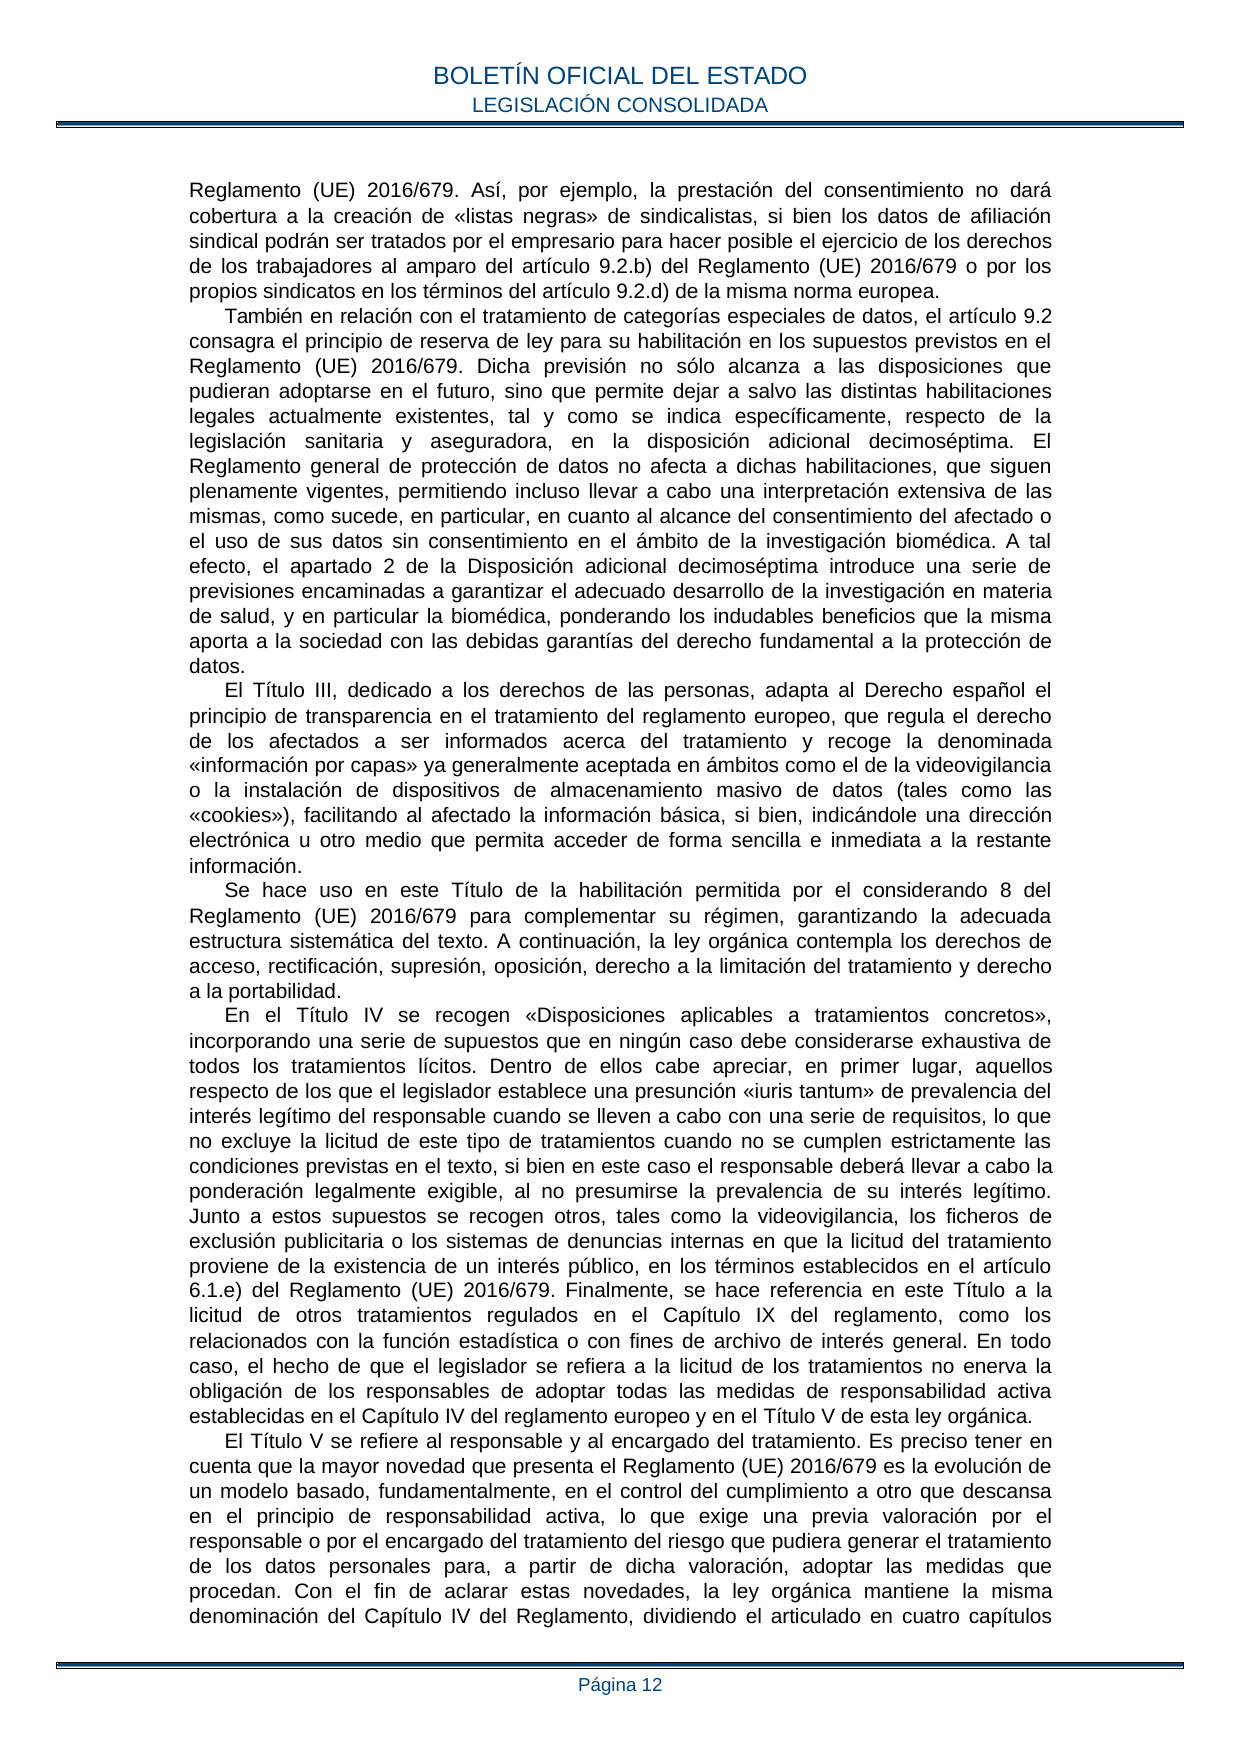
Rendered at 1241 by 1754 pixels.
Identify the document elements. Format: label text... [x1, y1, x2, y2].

text Reglamento (UE) 2016/679. Dicha previsión no sólo alcanza a las disposiciones que [189, 353, 1076, 378]
text sindical podrán ser tratados por el empresario para hacer posible el ejercicio de los derechos [189, 228, 1076, 253]
text estructura sistemática del texto. A continuación, la ley orgánica contempla los derechos de [189, 928, 1076, 953]
text Reglamento general de protección de datos no afecta a dichas habilitaciones, que siguen [189, 453, 1076, 478]
text Reglamento (UE) 2016/679. Así, por ejemplo, la prestación del consentimiento no dará [189, 173, 1076, 203]
text de los datos personales para, a partir de dicha valoración, adoptar las medidas que [189, 1553, 1076, 1578]
text consagra el principio de reserva de ley para su habilitación en los supuestos previstos en el [189, 328, 1076, 353]
text acceso, rectificación, supresión, oposición, derecho a la limitación del tratamiento y derecho [189, 953, 1076, 978]
text condiciones previstas en el texto, si bien en este caso el responsable deberá llevar a cabo la [189, 1153, 1076, 1178]
text Junto a estos supuestos se recogen otros, tales como la videovigilancia, los ficheros de [189, 1203, 1076, 1228]
text información por capas» ya generalmente aceptada en ámbitos como el de la videovigilancia [201, 748, 1076, 773]
text datos. [189, 653, 1076, 678]
text denominación del Capítulo IV del Reglamento, dividiendo el articulado en cuatro capítulos [189, 1603, 1076, 1628]
text respecto de los que el legislador establece una presunción «iuris tantum» de prevalencia del [189, 1078, 1076, 1103]
text en el principio de responsabilidad activa, lo que exige una previa valoración por el [189, 1503, 1076, 1528]
text proviene de la existencia de un interés público, en los términos establecidos en el artículo [189, 1253, 1076, 1273]
text establecidas en el Capítulo IV del reglamento europeo y en el Título V de esta ley orgánica. [189, 1403, 1076, 1428]
text En el Título IV se recogen «Disposiciones aplicables a tratamientos concretos», [224, 998, 1076, 1028]
text el uso de sus datos sin consentimiento en el ámbito de la investigación biomédica. A tal [189, 528, 1076, 553]
text efecto, el apartado 2 de la Disposición adicional decimoséptima introduce una serie de [189, 553, 1076, 578]
text interés legítimo del responsable cuando se lleven a cabo con una serie de requisitos, lo que [189, 1103, 1076, 1128]
text procedan. Con el fin de aclarar estas novedades, la ley orgánica mantiene la misma [189, 1578, 1076, 1603]
text no excluye la licitud de este tipo de tratamientos cuando no se cumplen estrictamente las [189, 1128, 1076, 1153]
text incorporando una serie de supuestos que en ningún caso debe considerarse exhaustiva de [189, 1028, 1076, 1053]
text licitud de otros tratamientos regulados en el Capítulo IX del reglamento, como los [189, 1298, 1076, 1328]
text El Título V se refiere al responsable y al encargado del tratamiento. Es preciso tener en [224, 1428, 1076, 1453]
text « [189, 798, 201, 823]
text Reglamento (UE) 2016/679 para complementar su régimen, garantizando la adecuada [189, 903, 1076, 928]
text aporta a la sociedad con las debidas garantías del derecho fundamental a la protección de [189, 628, 1076, 653]
text responsable o por el encargado del tratamiento del riesgo que pudiera generar el tratamiento [189, 1528, 1076, 1553]
text previsiones encaminadas a garantizar el adecuado desarrollo de la investigación en materia [189, 578, 1076, 603]
text mismas, como sucede, en particular, en cuanto al alcance del consentimiento del afectado o [189, 503, 1076, 528]
text ponderación legalmente exigible, al no presumirse la prevalencia de su interés legítimo. [189, 1178, 1076, 1203]
text cuenta que la mayor novedad que presenta el Reglamento (UE) 2016/679 es la evolución de [189, 1453, 1076, 1478]
text exclusión publicitaria o los sistemas de denuncias internas en que la licitud del tratamiento [189, 1228, 1076, 1253]
text relacionados con la función estadística o con fines de archivo de interés general. En todo [189, 1328, 1076, 1353]
text a la portabilidad. [189, 978, 1076, 1003]
text caso, el hecho de que el legislador se refiera a la licitud de los tratamientos no enerva la [189, 1353, 1076, 1378]
text un modelo basado, fundamentalmente, en el control del cumplimiento a otro que descansa [189, 1478, 1076, 1503]
text pudieran adoptarse en el futuro, sino que permite dejar a salvo las distintas habilitaciones [189, 378, 1076, 403]
text Se hace uso en este Título de la habilitación permitida por el considerando 8 del [224, 873, 1076, 903]
text LEGISLACIÓN CONSOLIDADA [472, 89, 793, 118]
text o la instalación de dispositivos de almacenamiento masivo de datos (tales como las [189, 773, 1076, 798]
text obligación de los responsables de adoptar todas las medidas de responsabilidad activa [189, 1378, 1076, 1403]
text electrónica u otro medio que permita acceder de forma sencilla e inmediata a la restante [189, 823, 1076, 853]
text « [189, 748, 201, 773]
text cookies»), facilitando al afectado la información básica, si bien, indicándole una dirección [201, 798, 1076, 823]
text propios sindicatos en los términos del artículo 9.2.d) de la misma norma europea. [189, 278, 1076, 303]
text información. [189, 853, 1076, 878]
text principio de transparencia en el tratamiento del reglamento europeo, que regula el derecho [189, 703, 1076, 728]
text de los afectados a ser informados acerca del tratamiento y recoge la denominada [189, 728, 1076, 748]
picture [57, 1663, 1183, 1668]
text BOLETÍN OFICIAL DEL ESTADO [433, 56, 832, 92]
text plenamente vigentes, permitiendo incluso llevar a cabo una interpretación extensiva de las [189, 478, 1076, 503]
text de salud, y en particular la biomédica, ponderando los indudables beneficios que la misma [189, 603, 1076, 628]
text 6.1.e) del Reglamento (UE) 2016/679. Finalmente, se hace referencia en este Título a la [189, 1273, 1076, 1298]
text cobertura a la creación de «listas negras» de sindicalistas, si bien los datos de afiliación [189, 203, 1076, 228]
text También en relación con el tratamiento de categorías especiales de datos, el artículo 9.2 [224, 303, 1076, 328]
text legislación sanitaria y aseguradora, en la disposición adicional decimoséptima. El [189, 428, 1076, 453]
text El Título III, dedicado a los derechos de las personas, adapta al Derecho español el [224, 673, 1076, 703]
picture [57, 122, 1183, 127]
text de los trabajadores al amparo del artículo 9.2.b) del Reglamento (UE) 2016/679 o por los [189, 253, 1076, 278]
text todos los tratamientos lícitos. Dentro de ellos cabe apreciar, en primer lugar, aquellos [189, 1053, 1076, 1078]
text legales actualmente existentes, tal y como se indica específicamente, respecto de la [189, 403, 1076, 428]
text Página 12 [578, 1670, 687, 1697]
